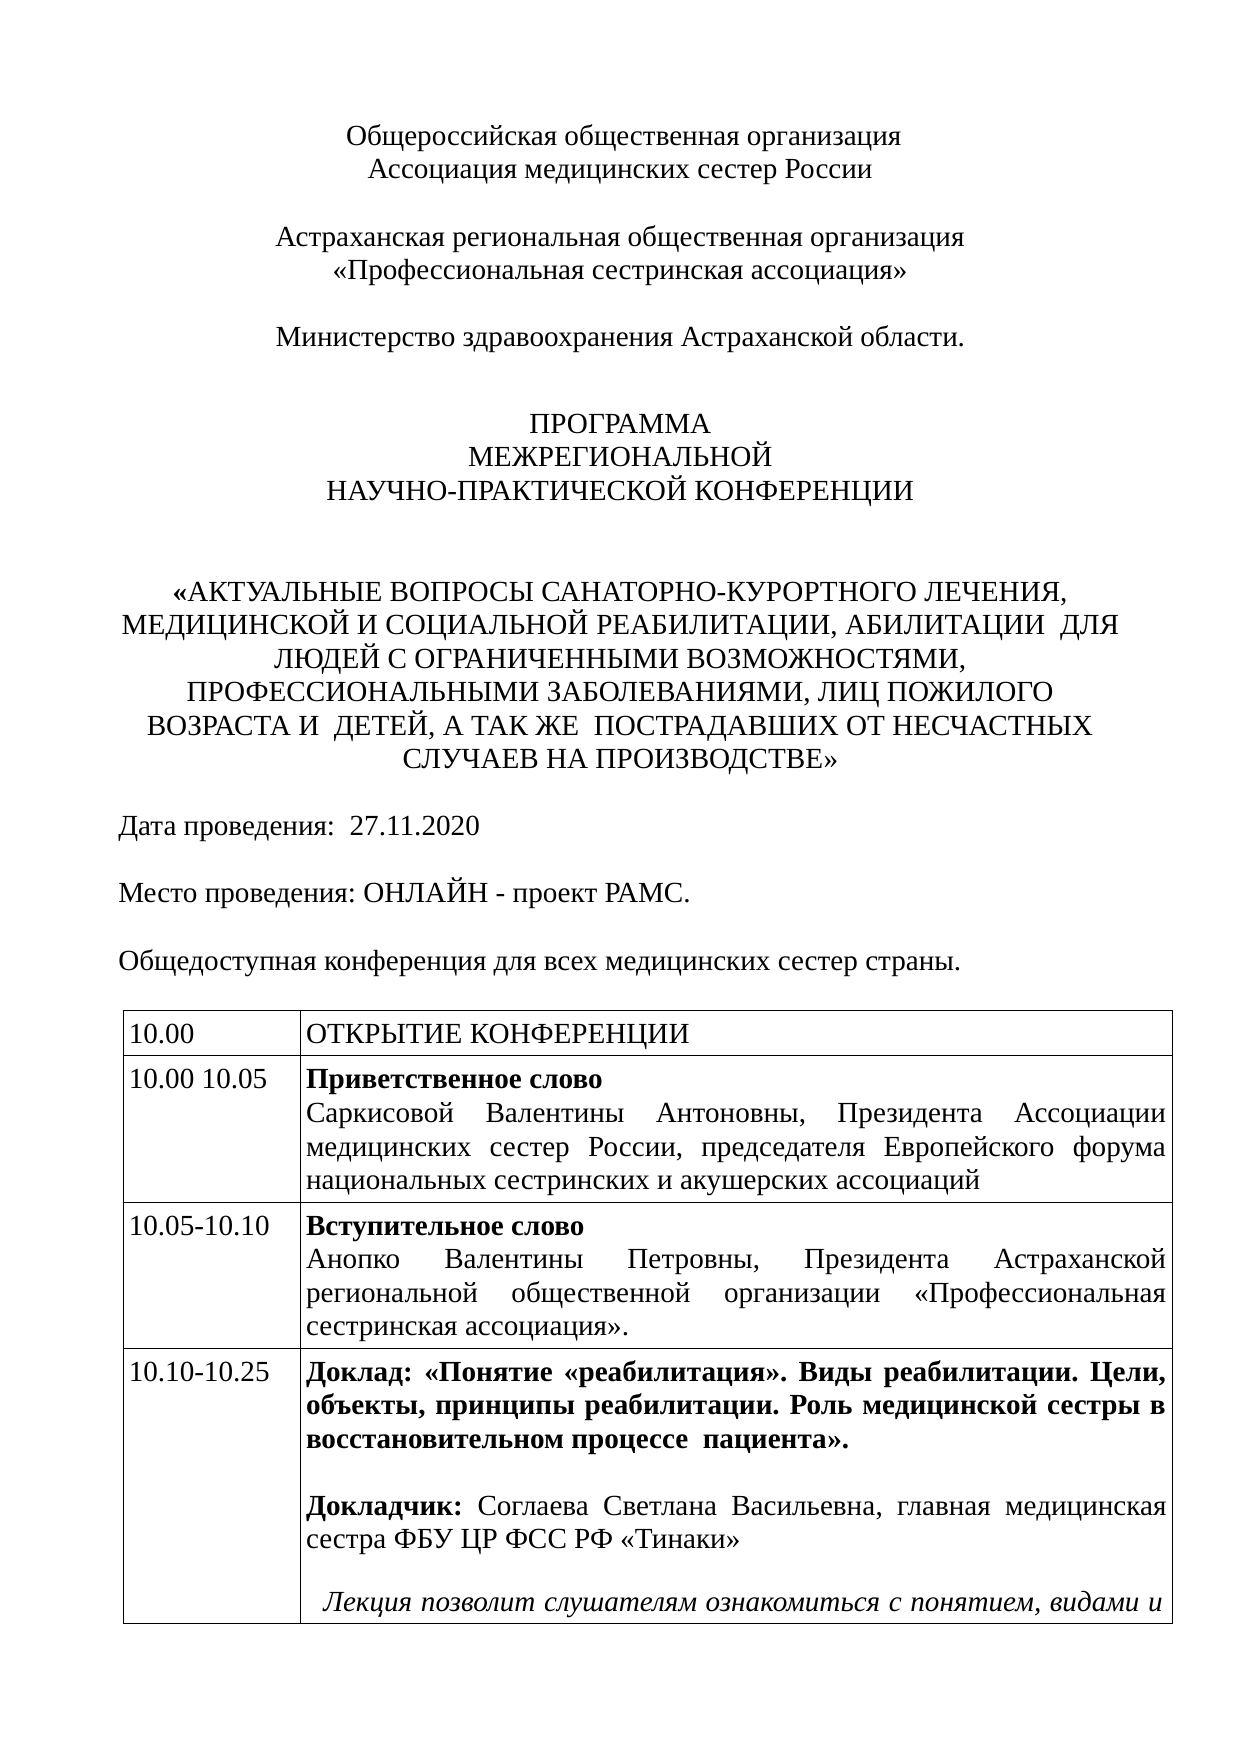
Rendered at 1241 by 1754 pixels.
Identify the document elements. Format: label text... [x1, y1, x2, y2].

text НАУЧНО-ПРАКТИЧЕСКОЙ КОНФЕРЕНЦИИ [118, 473, 1122, 507]
table_cell 10.10-10.25 [124, 1349, 300, 1623]
table_header 10.00 [124, 1011, 300, 1055]
text Место проведения: ОНЛАЙН - проект РАМС. [118, 876, 1122, 909]
table_cell Доклад: «Понятие «реабилитация». Виды реабилитации. Цели, объекты, принципы реабилитации. Роль медицинской сестры в восстановительном процессе пациента». Докладчик: Соглаева Светлана Васильевна, главная медицинская сестра ФБУ ЦР ФСС РФ «Тинаки» Лекция позволит слушателям ознакомиться с понятием, видами и [301, 1349, 1172, 1623]
text Дата проведения: 27.11.2020 [118, 808, 1122, 842]
table_cell 10.00 10.05 [124, 1056, 300, 1201]
text «АКТУАЛЬНЫЕ ВОПРОСЫ САНАТОРНО-КУРОРТНОГО ЛЕЧЕНИЯ, МЕДИЦИНСКОЙ И СОЦИАЛЬНОЙ РЕАБИЛИТАЦИИ, АБИЛИТАЦИИ ДЛЯ ЛЮДЕЙ С ОГРАНИЧЕННЫМИ ВОЗМОЖНОСТЯМИ, ПРОФЕССИОНАЛЬНЫМИ ЗАБОЛЕВАНИЯМИ, ЛИЦ ПОЖИЛОГО ВОЗРАСТА И ДЕТЕЙ, А ТАК ЖЕ ПОСТРАДАВШИХ ОТ НЕСЧАСТНЫХ СЛУЧАЕВ НА ПРОИЗВОДСТВЕ» [118, 574, 1122, 775]
text Ассоциация медицинских сестер России [118, 152, 1122, 185]
table_header ОТКРЫТИЕ КОНФЕРЕНЦИИ [301, 1011, 1172, 1055]
text Общедоступная конференция для всех медицинских сестер страны. [118, 943, 1122, 976]
text МЕЖРЕГИОНАЛЬНОЙ [118, 439, 1122, 473]
text ПРОГРАММА [118, 406, 1122, 439]
table_cell Приветственное слово Саркисовой Валентины Антоновны, Президента Ассоциации медицинских сестер России, председателя Европейского форума национальных сестринских и акушерских ассоциаций [301, 1056, 1172, 1201]
table_cell Вступительное слово Анопко Валентины Петровны, Президента Астраханской региональной общественной организации «Профессиональная сестринская ассоциация». [301, 1203, 1172, 1348]
text «Профессиональная сестринская ассоциация» [118, 252, 1122, 286]
text Министерство здравоохранения Астраханской области. [118, 319, 1122, 353]
text Общероссийская общественная организация [118, 118, 1122, 152]
text Астраханская региональная общественная организация [118, 219, 1122, 252]
table_cell 10.05-10.10 [124, 1203, 300, 1348]
